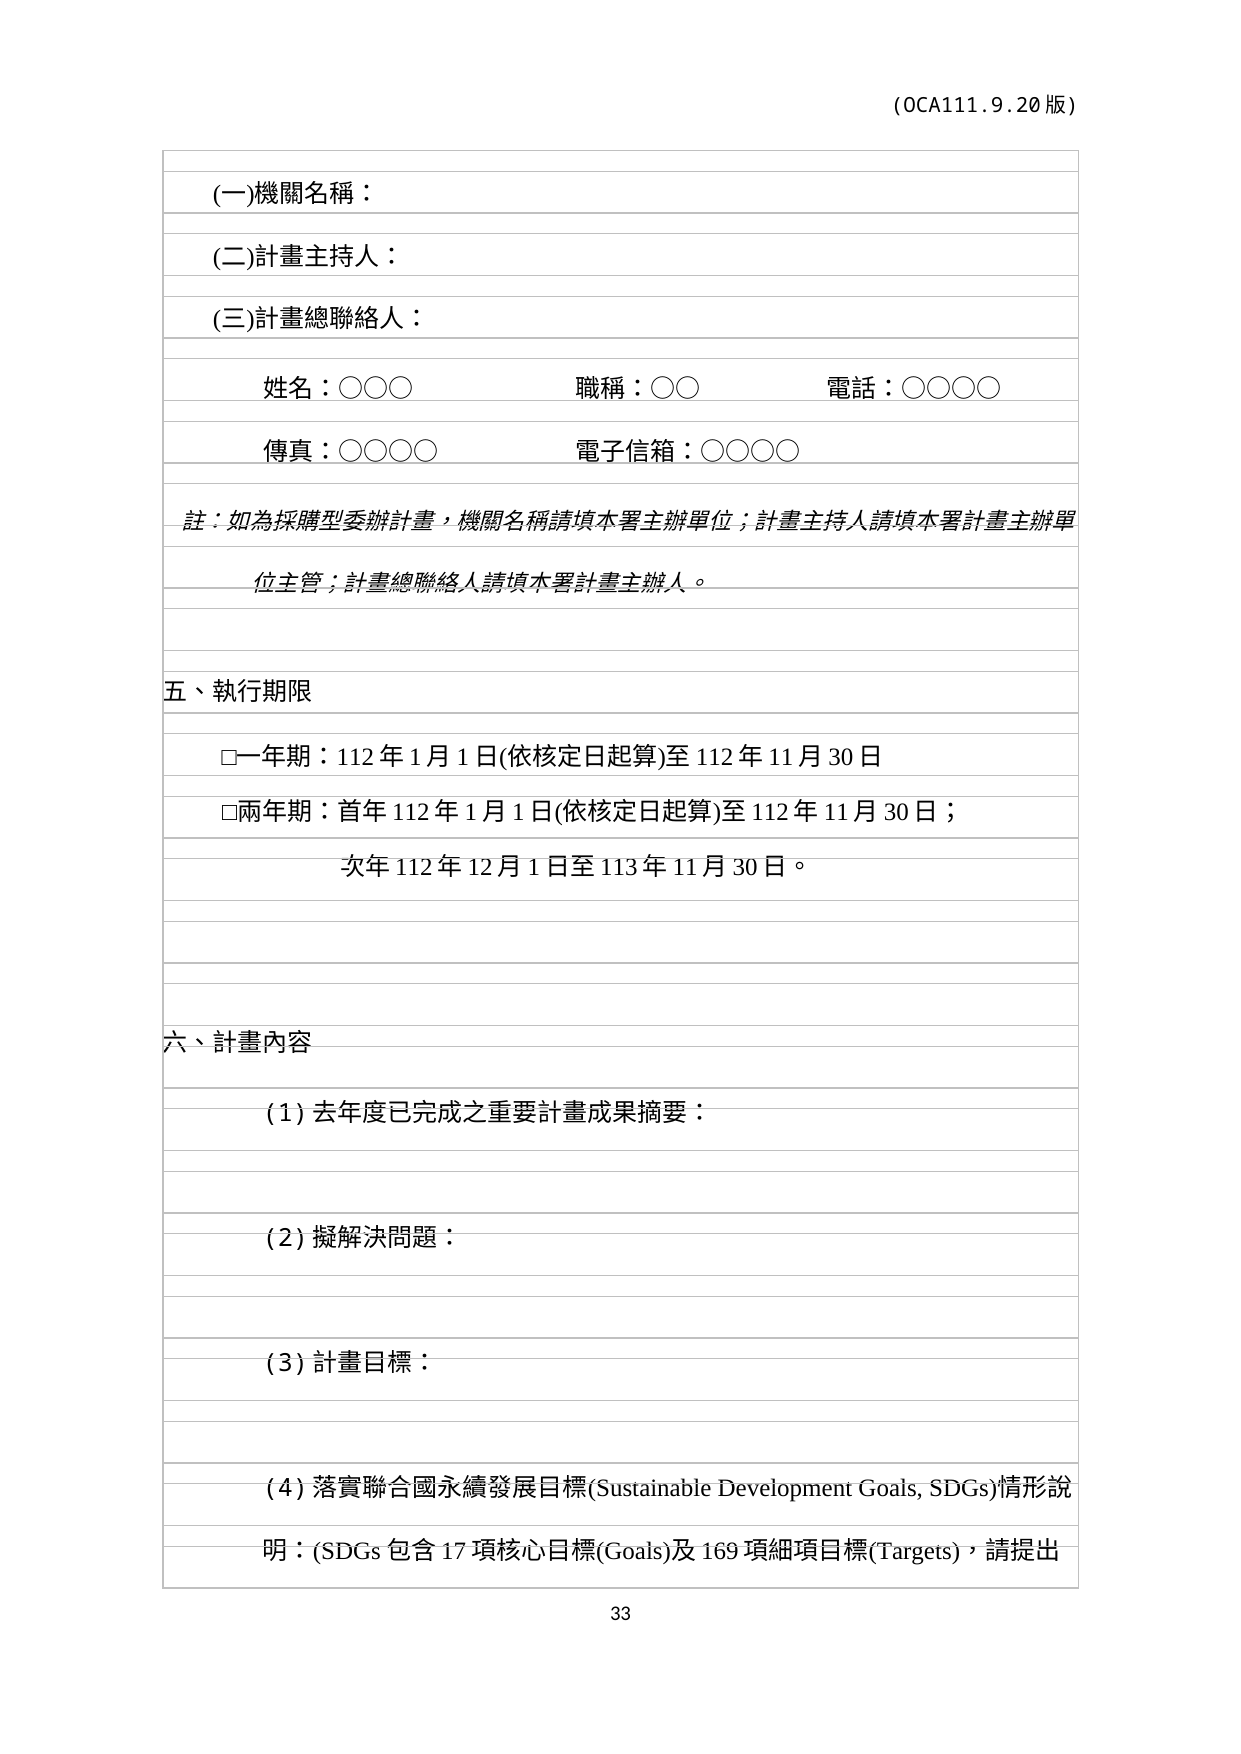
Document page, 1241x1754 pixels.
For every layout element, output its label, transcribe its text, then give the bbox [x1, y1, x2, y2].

text 次年112年12月1日至113年11月30日。 [340, 859, 1078, 882]
table_header [261, 345, 573, 358]
text 六、計畫內容 [164, 1047, 1078, 1062]
list 落實聯合國永續發展目標(Sustainable Development Goals, SDGs)情形說明：(SDGs包含17項核心目標(Goals)及169項細項目標(Targets)，請提出計畫執行，落實哪一個目標或細項目標) [263, 1547, 1078, 1569]
text [213, 276, 1078, 296]
table_cell [573, 408, 1049, 421]
list 落實聯合國永續發展目標(Sustainable Development Goals, SDGs)情形說明：(SDGs包含17項核心目標(Goals)及169項細項目標(Targets)，請提出計畫執行，落實哪一個目標或細項目標) [263, 1444, 1078, 1462]
text [222, 791, 1078, 796]
text 五、執行期限 [164, 672, 1078, 710]
text 註：如為採購型委辦計畫，機關名稱請填本署主辦單位；計畫主持人請填本署計畫主辦單位主管；計畫總聯絡人請填本署計畫主辦人。 [164, 547, 1078, 587]
table_cell 傳真：○○○○ [261, 422, 573, 462]
text 註：如為採購型委辦計畫，機關名稱請填本署主辦單位；計畫主持人請填本署計畫主辦單位主管；計畫總聯絡人請填本署計畫主辦人。 [164, 477, 1078, 483]
list 計畫目標： [263, 1359, 1078, 1382]
list 落實聯合國永續發展目標(Sustainable Development Goals, SDGs)情形說明：(SDGs包含17項核心目標(Goals)及169項細項目標(Targets)，請提出計畫執行，落實哪一個目標或細項目標) [263, 1464, 1078, 1483]
table_header 電話：○○○○ [824, 359, 1049, 400]
text 註：如為採購型委辦計畫，機關名稱請填本署主辦單位；計畫主持人請填本署計畫主辦單位主管；計畫總聯絡人請填本署計畫主辦人。 [164, 484, 1078, 525]
list 擬解決問題： [263, 1214, 1078, 1233]
table_cell [261, 408, 573, 421]
table_header 姓名：○○○ [261, 359, 573, 400]
list 計畫目標： [263, 1339, 1078, 1358]
text [213, 151, 1078, 171]
text [213, 214, 1078, 233]
text (一)機關名稱： [213, 172, 1078, 212]
text □兩年期：首年112年1月1日(依核定日起算)至112年11月30日； [222, 797, 1078, 827]
list 去年度已完成之重要計畫成果摘要： [263, 1069, 1078, 1087]
text 註：如為採購型委辦計畫，機關名稱請填本署主辦單位；計畫主持人請填本署計畫主辦單位主管；計畫總聯絡人請填本署計畫主辦人。 [164, 589, 1078, 602]
table_cell [573, 464, 1049, 470]
list 去年度已完成之重要計畫成果摘要： [263, 1089, 1078, 1108]
table_header [261, 401, 573, 407]
table_header 職稱：○○ [573, 359, 823, 400]
list 落實聯合國永續發展目標(Sustainable Development Goals, SDGs)情形說明：(SDGs包含17項核心目標(Goals)及169項細項目標(Targets)，請提出計畫執行，落實哪一個目標或細項目標) [263, 1484, 1078, 1525]
list 擬解決問題： [263, 1194, 1078, 1212]
table_cell 電子信箱：○○○○ [573, 422, 1049, 462]
table_cell [261, 464, 573, 470]
list 擬解決問題： [263, 1234, 1078, 1257]
text (三)計畫總聯絡人： [213, 297, 1078, 337]
table_header [573, 345, 823, 358]
table_header [573, 401, 823, 407]
list 去年度已完成之重要計畫成果摘要： [263, 1109, 1078, 1132]
table_header [824, 345, 1049, 358]
text 註：如為採購型委辦計畫，機關名稱請填本署主辦單位；計畫主持人請填本署計畫主辦單位主管；計畫總聯絡人請填本署計畫主辦人。 [164, 526, 1078, 546]
text (二)計畫主持人： [213, 234, 1078, 275]
list 計畫目標： [263, 1319, 1078, 1337]
list 落實聯合國永續發展目標(Sustainable Development Goals, SDGs)情形說明：(SDGs包含17項核心目標(Goals)及169項細項目標(Targets)，請提出計畫執行，落實哪一個目標或細項目標) [263, 1526, 1078, 1546]
text [164, 651, 1078, 671]
text 六、計畫內容 [164, 1026, 1078, 1046]
text [340, 846, 1078, 858]
table_header [824, 401, 1049, 407]
text 六、計畫內容 [164, 999, 1078, 1025]
text □一年期：112年1月1日(依核定日起算)至112年11月30日 [221, 736, 1078, 772]
